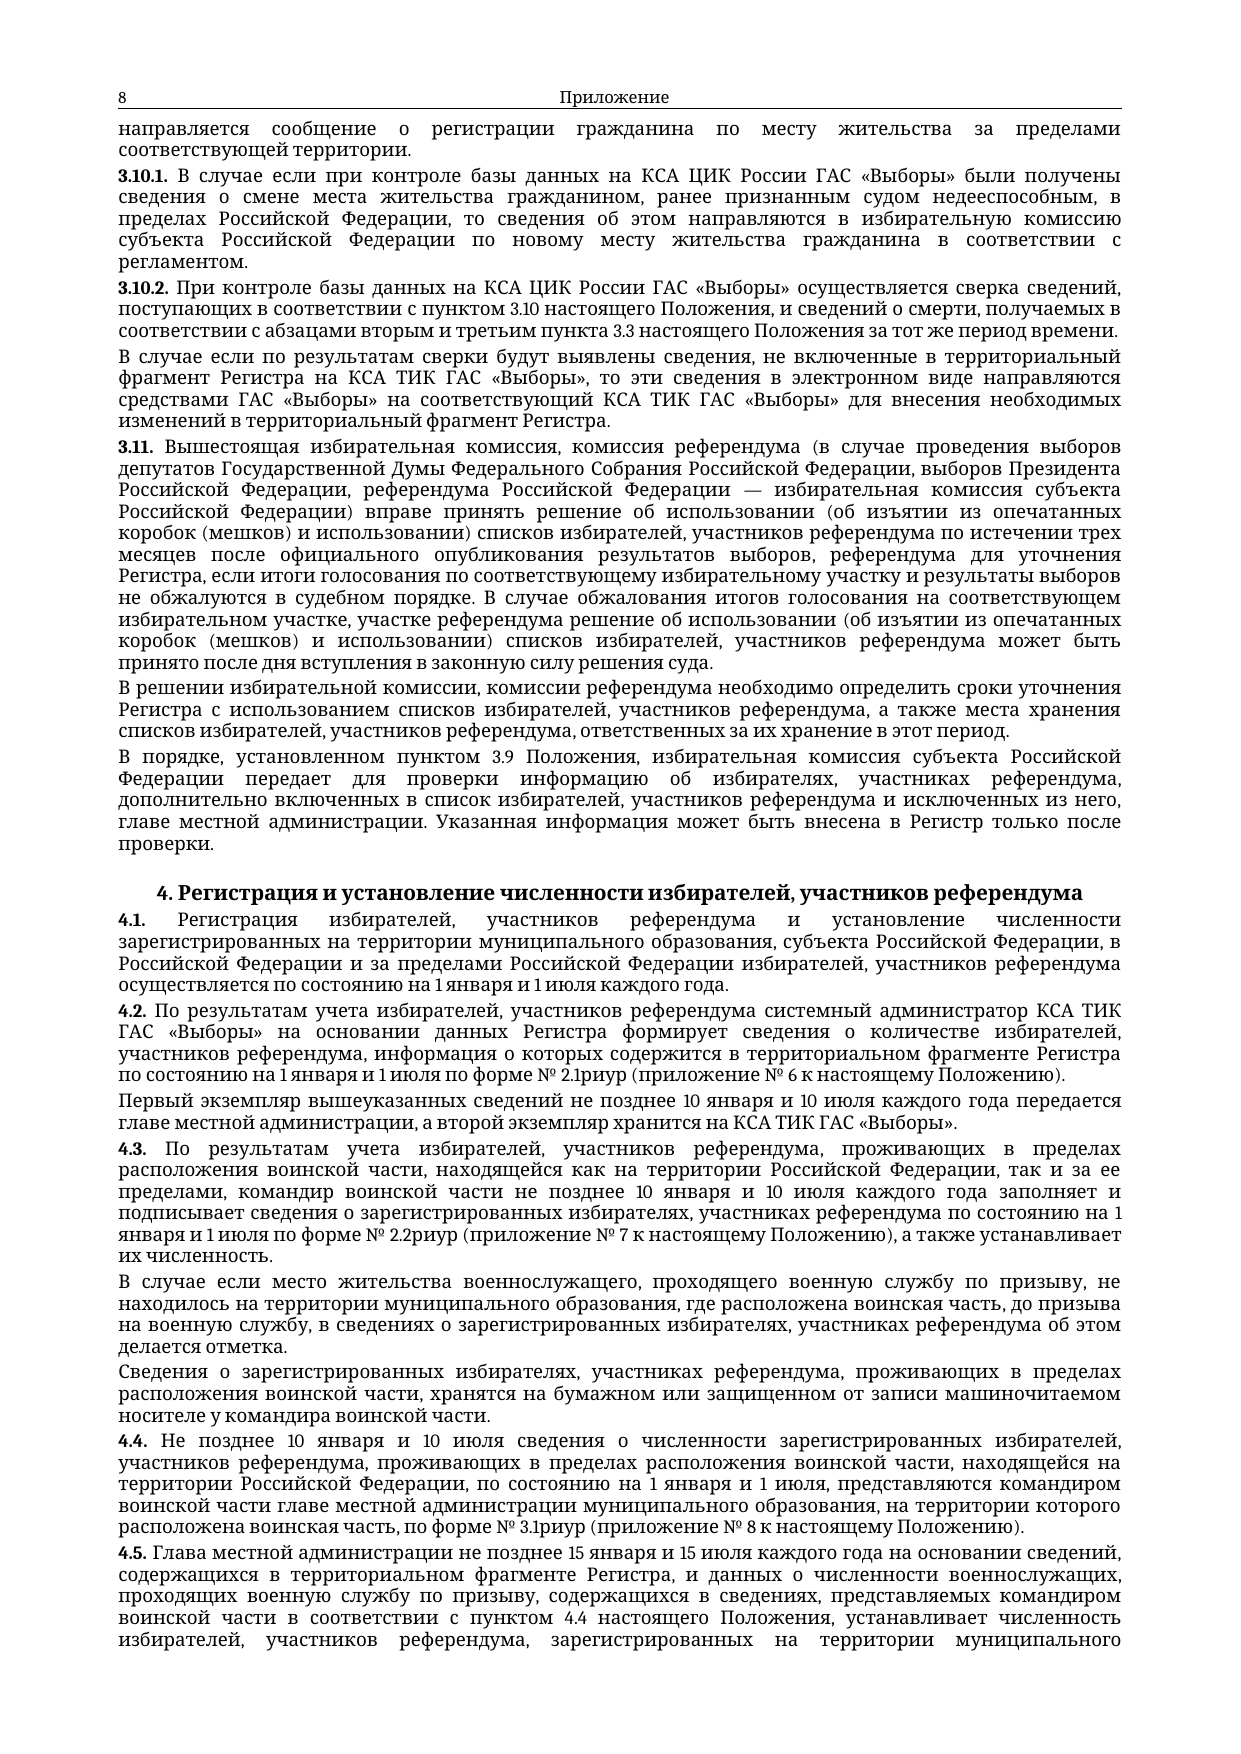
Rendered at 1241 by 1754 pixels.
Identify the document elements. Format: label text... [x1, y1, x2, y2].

subtitle 4. Регистрация и установление численности избирателей, участников референдума [118, 882, 1122, 906]
text 3.10.1. В случае если при контроле базы данных на КСА ЦИК России ГАС «Выборы» были получены сведения о смене места жительства гражданином, ранее признанным судом недееспособным, в пределах Российской Федерации, то сведения об этом направляются в избирательную комиссию субъекта Российской Федерации по новому месту жительства гражданина в соответствии с регламентом. [118, 165, 1122, 273]
text Первый экземпляр вышеуказанных сведений не позднее 10 января и 10 июля каждого года передается главе местной администрации, а второй экземпляр хранится на КСА ТИК ГАС «Выборы». [118, 1091, 1122, 1134]
text Сведения о зарегистрированных избирателях, участниках референдума, проживающих в пределах расположения воинской части, хранятся на бумажном или защищенном от записи машиночитаемом носителе у командира воинской части. [118, 1362, 1122, 1427]
text направляется сообщение о регистрации гражданина по месту жительства за пределами соответствующей территории. [118, 118, 1122, 161]
text В порядке, установленном пунктом 3.9 Положения, избирательная комиссия субъекта Российской Федерации передает для проверки информацию об избирателях, участниках референдума, дополнительно включенных в список избирателей, участников референдума и исключенных из него, главе местной администрации. Указанная информация может быть внесена в Регистр только после проверки. [118, 747, 1122, 854]
text 4.5. Глава местной администрации не позднее 15 января и 15 июля каждого года на основании сведений, содержащихся в территориальном фрагменте Регистра, и данных о численности военнослужащих, проходящих военную службу по призыву, содержащихся в сведениях, представляемых командиром воинской части в соответствии с пунктом 4.4 настоящего Положения, устанавливает численность избирателей, участников референдума, зарегистрированных на территории муниципального [118, 1543, 1122, 1651]
text 4.3. По результатам учета избирателей, участников референдума, проживающих в пределах расположения воинской части, находящейся как на территории Российской Федерации, так и за ее пределами, командир воинской части не позднее 10 января и 10 июля каждого года заполняет и подписывает сведения о зарегистрированных избирателях, участниках референдума по состоянию на 1 января и 1 июля по форме № 2.2риур (приложение № 7 к настоящему Положению), а также устанавливает их численность. [118, 1138, 1122, 1267]
text 3.10.2. При контроле базы данных на КСА ЦИК России ГАС «Выборы» осуществляется сверка сведений, поступающих в соответствии с пунктом 3.10 настоящего Положения, и сведений о смерти, получаемых в соответствии с абзацами вторым и третьим пункта 3.3 настоящего Положения за тот же период времени. [118, 277, 1122, 342]
text 4.2. По результатам учета избирателей, участников референдума системный администратор КСА ТИК ГАС «Выборы» на основании данных Регистра формирует сведения о количестве избирателей, участников референдума, информация о которых содержится в территориальном фрагменте Регистра по состоянию на 1 января и 1 июля по форме № 2.1риур (приложение № 6 к настоящему Положению). [118, 1000, 1122, 1087]
text 4.1. Регистрация избирателей, участников референдума и установление численности зарегистрированных на территории муниципального образования, субъекта Российской Федерации, в Российской Федерации и за пределами Российской Федерации избирателей, участников референдума осуществляется по состоянию на 1 января и 1 июля каждого года. [118, 910, 1122, 996]
text В случае если по результатам сверки будут выявлены сведения, не включенные в территориальный фрагмент Регистра на КСА ТИК ГАС «Выборы», то эти сведения в электронном виде направляются средствами ГАС «Выборы» на соответствующий КСА ТИК ГАС «Выборы» для внесения необходимых изменений в территориальный фрагмент Регистра. [118, 346, 1122, 432]
text 3.11. Вышестоящая избирательная комиссия, комиссия референдума (в случае проведения выборов депутатов Государственной Думы Федерального Собрания Российской Федерации, выборов Президента Российской Федерации, референдума Российской Федерации — избирательная комиссия субъекта Российской Федерации) вправе принять решение об использовании (об изъятии из опечатанных коробок (мешков) и использовании) списков избирателей, участников референдума по истечении трех месяцев после официального опубликования результатов выборов, референдума для уточнения Регистра, если итоги голосования по соответствующему избирательному участку и результаты выборов не обжалуются в судебном порядке. В случае обжалования итогов голосования на соответствующем избирательном участке, участке референдума решение об использовании (об изъятии из опечатанных коробок (мешков) и использовании) списков избирателей, участников референдума может быть принято после дня вступления в законную силу решения суда. [118, 437, 1122, 674]
text 4.4. Не позднее 10 января и 10 июля сведения о численности зарегистрированных избирателей, участников референдума, проживающих в пределах расположения воинской части, находящейся на территории Российской Федерации, по состоянию на 1 января и 1 июля, представляются командиром воинской части главе местной администрации муниципального образования, на территории которого расположена воинская часть, по форме № 3.1риур (приложение № 8 к настоящему Положению). [118, 1431, 1122, 1539]
text В решении избирательной комиссии, комиссии референдума необходимо определить сроки уточнения Регистра с использованием списков избирателей, участников референдума, а также места хранения списков избирателей, участников референдума, ответственных за их хранение в этот период. [118, 678, 1122, 743]
text В случае если место жительства военнослужащего, проходящего военную службу по призыву, не находилось на территории муниципального образования, где расположена воинская часть, до призыва на военную службу, в сведениях о зарегистрированных избирателях, участниках референдума об этом делается отметка. [118, 1272, 1122, 1358]
